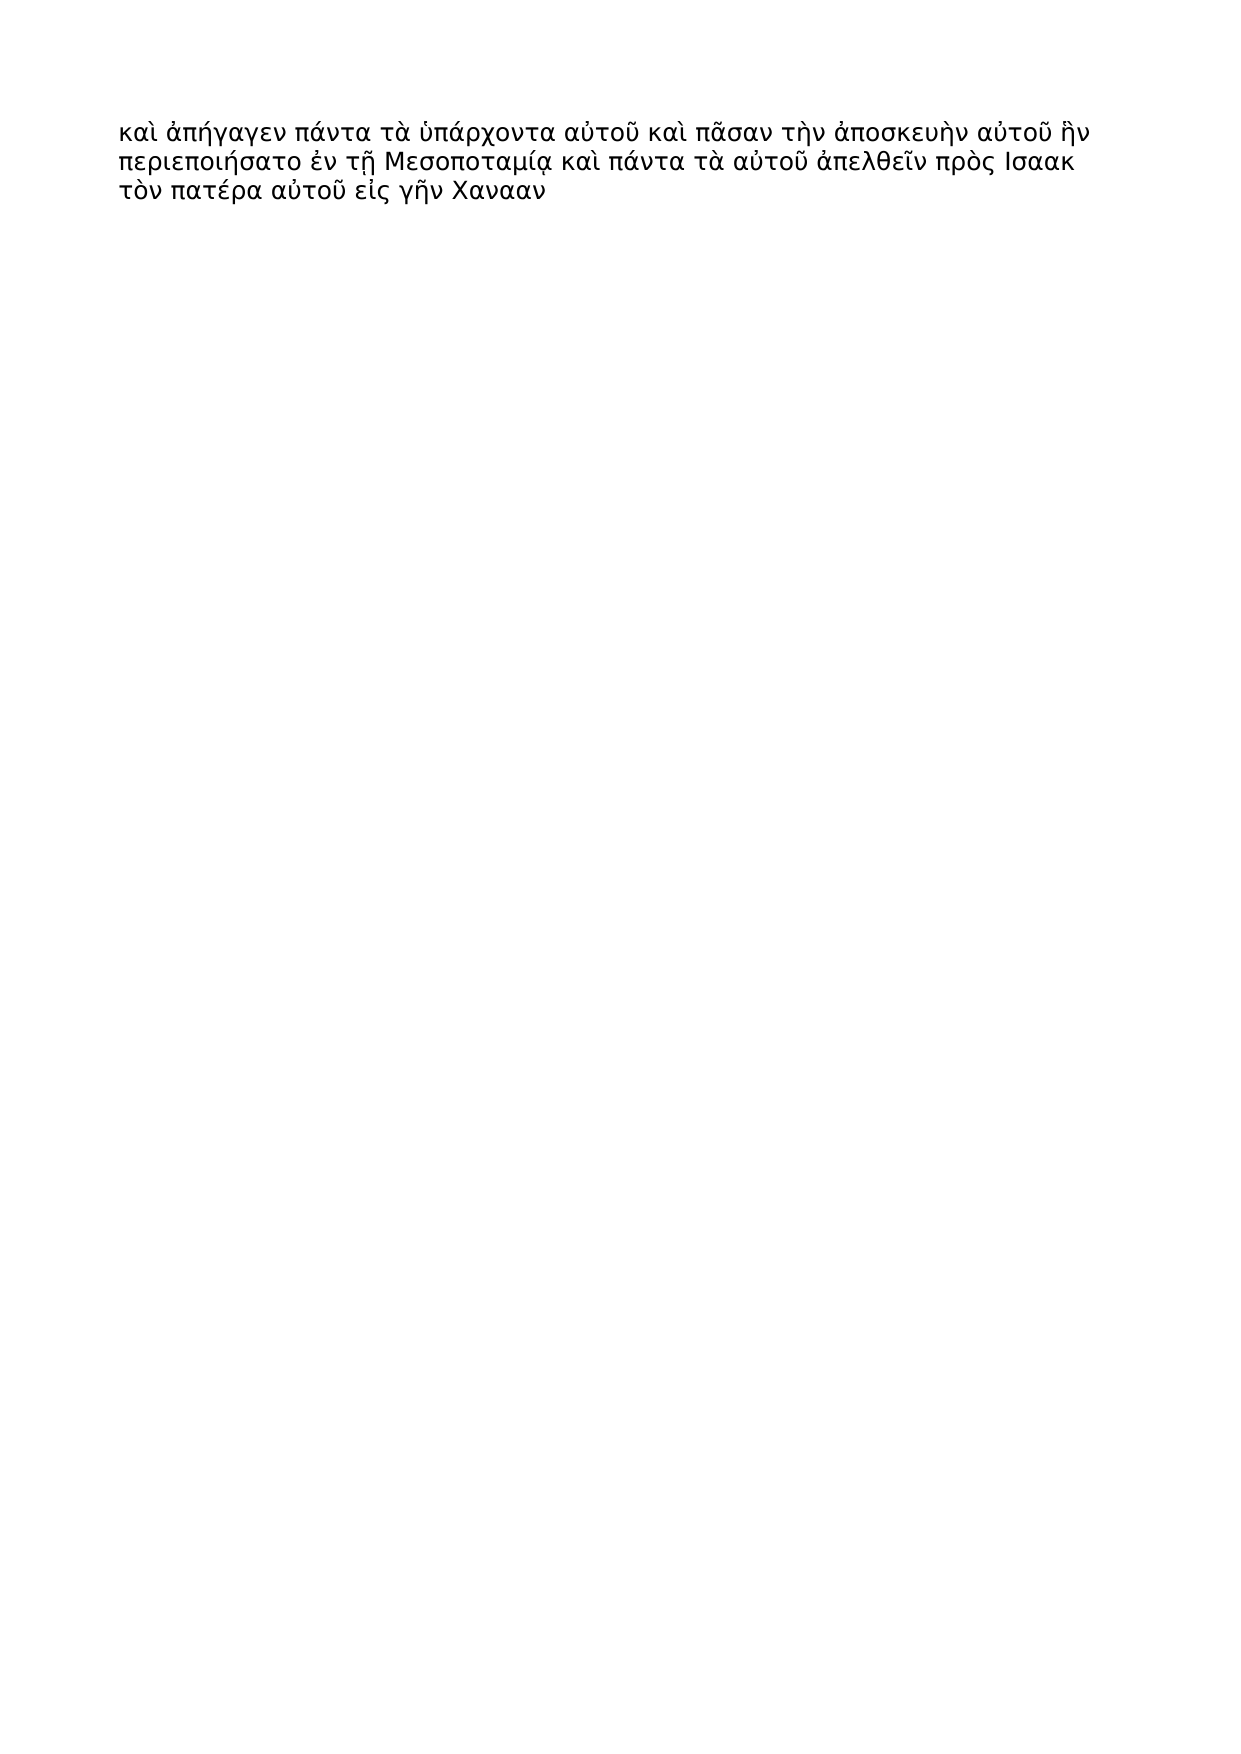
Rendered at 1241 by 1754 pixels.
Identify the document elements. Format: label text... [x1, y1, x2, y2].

text καὶ ἀπήγαγεν πάντα τὰ ὑπάρχοντα αὐτοῦ καὶ πᾶσαν τὴν ἀποσκευὴν αὐτοῦ ἣν περιεποιήσατο ἐν τῇ Μεσοποταμίᾳ καὶ πάντα τὰ αὐτοῦ ἀπελθεῖν πρὸς Ισαακ τὸν πατέρα αὐτοῦ εἰς γῆν Χανααν [118, 118, 1122, 206]
